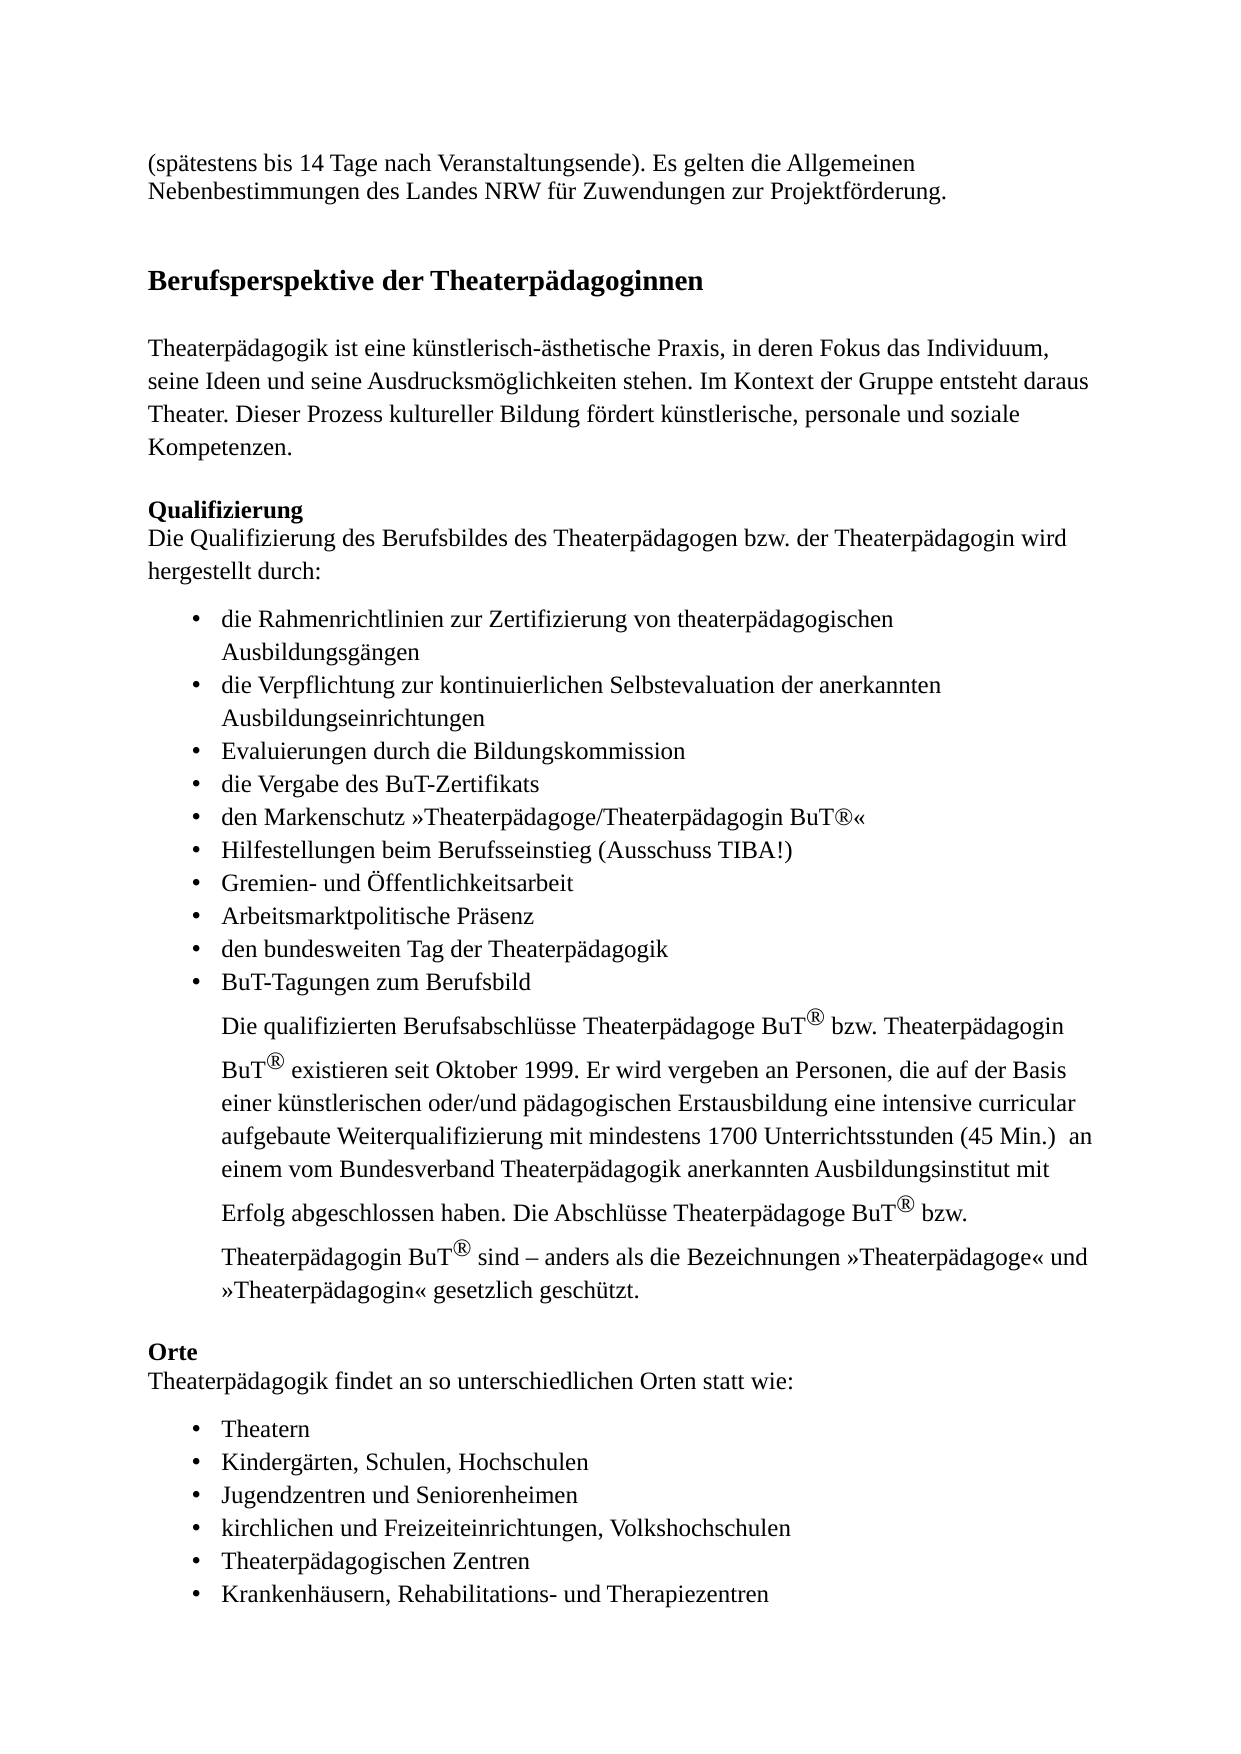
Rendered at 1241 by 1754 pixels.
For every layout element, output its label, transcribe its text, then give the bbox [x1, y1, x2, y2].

text Die Qualifizierung des Berufsbildes des Theaterpädagogen bzw. der Theaterpädagogin wird hergestellt durch: [148, 523, 1093, 585]
list kirchlichen und Freizeiteinrichtungen, Volkshochschulen [192, 1513, 1093, 1542]
list Theaterpädagogischen Zentren [192, 1546, 1093, 1574]
text (spätestens bis 14 Tage nach Veranstaltungsende). Es gelten die Allgemeinen Nebenbestimmungen des Landes NRW für Zuwendungen zur Projektförderung. [148, 148, 1093, 205]
subtitle Orte [148, 1337, 1093, 1366]
list Theatern [192, 1414, 1093, 1442]
subtitle Qualifizierung [148, 495, 1093, 523]
list Evaluierungen durch die Bildungskommission [192, 736, 1093, 765]
list die Vergabe des BuT-Zertifikats [192, 769, 1093, 798]
list Kindergärten, Schulen, Hochschulen [192, 1447, 1093, 1476]
text Theaterpädagogik findet an so unterschiedlichen Orten statt wie: [148, 1366, 1093, 1395]
text Berufsperspektive der Theaterpädagoginnen Theaterpädagogik ist eine künstlerisch-ästhetische Praxis, in deren Fokus das Individuum, seine Ideen und seine Ausdrucksmöglichkeiten stehen. Im Kontext der Gruppe entsteht daraus Theater. Dieser Prozess kultureller Bildung fördert künstlerische, personale und soziale Kompetenzen. [148, 263, 1093, 461]
list die Verpflichtung zur kontinuierlichen Selbstevaluation der anerkannten Ausbildungseinrichtungen [192, 670, 1093, 732]
list Gremien- und Öffentlichkeitsarbeit [192, 868, 1093, 897]
list den bundesweiten Tag der Theaterpädagogik [192, 934, 1093, 963]
list die Rahmenrichtlinien zur Zertifizierung von theaterpädagogischen Ausbildungsgängen [192, 604, 1093, 666]
list Jugendzentren und Seniorenheimen [192, 1480, 1093, 1508]
list BuT-Tagungen zum Berufsbild Die qualifizierten Berufsabschlüsse Theaterpädagoge BuT® bzw. Theaterpädagogin BuT® existieren seit Oktober 1999. Er wird vergeben an Personen, die auf der Basis einer künstlerischen oder/und pädagogischen Erstausbildung eine intensive curricular aufgebaute Weiterqualifizierung mit mindestens 1700 Unterrichtsstunden (45 Min.) an einem vom Bundesverband Theaterpädagogik anerkannten Ausbildungsinstitut mit Erfolg abgeschlossen haben. Die Abschlüsse Theaterpädagoge BuT® bzw. Theaterpädagogin BuT® sind – anders als die Bezeichnungen »Theaterpädagoge« und »Theaterpädagogin« gesetzlich geschützt. [192, 967, 1093, 1304]
list Hilfestellungen beim Berufsseinstieg (Ausschuss TIBA!) [192, 835, 1093, 864]
list Arbeitsmarktpolitische Präsenz [192, 901, 1093, 930]
list Krankenhäusern, Rehabilitations- und Therapiezentren [192, 1579, 1093, 1608]
list den Markenschutz »Theaterpädagoge/Theaterpädagogin BuT®« [192, 802, 1093, 831]
